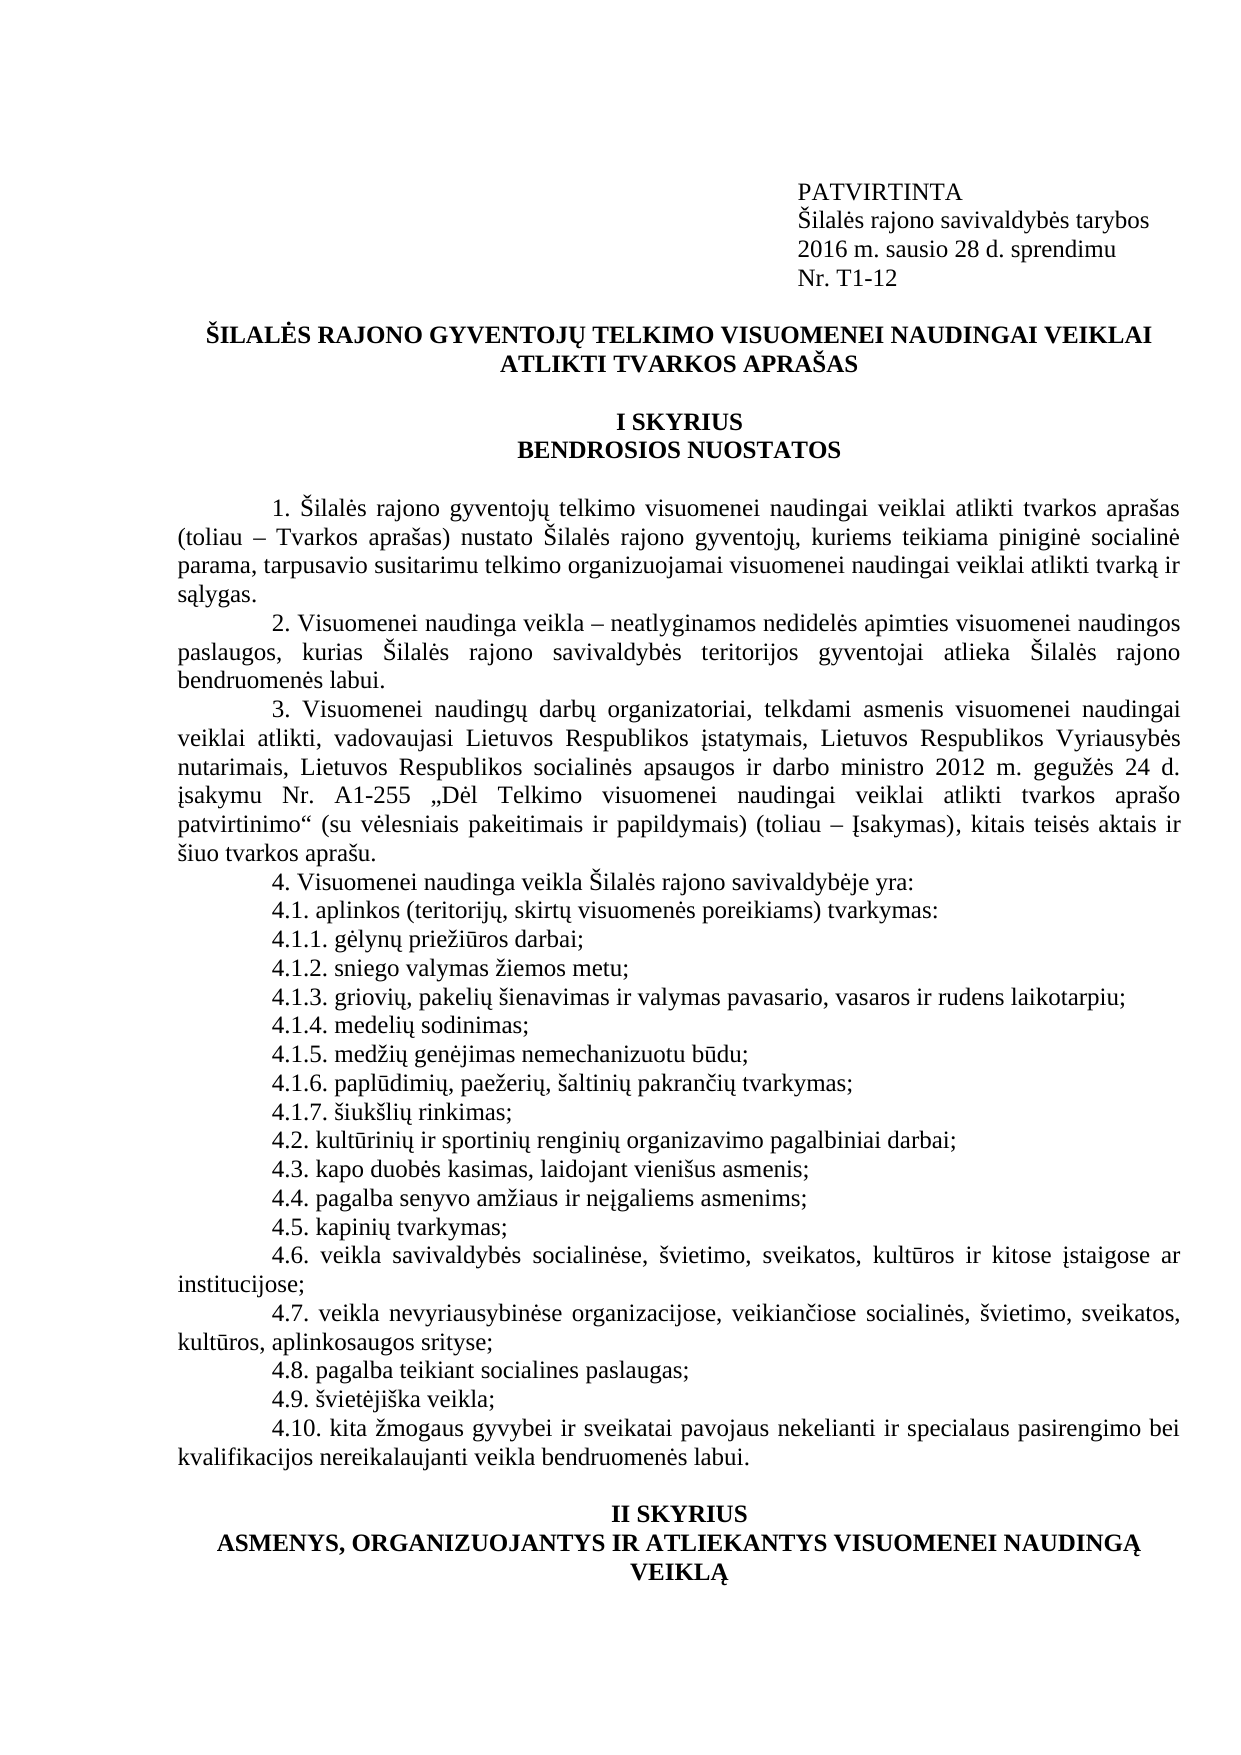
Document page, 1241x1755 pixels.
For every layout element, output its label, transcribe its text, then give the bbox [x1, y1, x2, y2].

text 4.4. pagalba senyvo amžiaus ir neįgaliems asmenims; [177, 1183, 1181, 1212]
text Šilalės rajono savivaldybės tarybos 2016 m. sausio 28 d. sprendimu [797, 206, 1181, 263]
text BENDROSIOS NUOSTATOS [177, 436, 1181, 464]
text 4.1.1. gėlynų priežiūros darbai; [177, 924, 1181, 953]
text 4.10. kita žmogaus gyvybei ir sveikatai pavojaus nekelianti ir specialaus pasirengimo bei kvalifikacijos nereikalaujanti veikla bendruomenės labui. [177, 1413, 1181, 1471]
text 1. Šilalės rajono gyventojų telkimo visuomenei naudingai veiklai atlikti tvarkos aprašas (toliau – Tvarkos aprašas) nustato Šilalės rajono gyventojų, kuriems teikiama piniginė socialinė parama, tarpusavio susitarimu telkimo organizuojamai visuomenei naudingai veiklai atlikti tvarką ir sąlygas. [177, 493, 1181, 608]
text 4. Visuomenei naudinga veikla Šilalės rajono savivaldybėje yra: [177, 867, 1181, 896]
text 4.6. veikla savivaldybės socialinėse, švietimo, sveikatos, kultūros ir kitose įstaigose ar institucijose; [177, 1241, 1181, 1298]
text 4.1.3. griovių, pakelių šienavimas ir valymas pavasario, vasaros ir rudens laikotarpiu; [177, 982, 1181, 1011]
text II SKYRIUS [177, 1499, 1181, 1528]
text 4.9. švietėjiška veikla; [177, 1384, 1181, 1413]
text 4.1.4. medelių sodinimas; [177, 1011, 1181, 1039]
text Nr. T1-12 [797, 263, 1181, 292]
text 4.3. kapo duobės kasimas, laidojant vienišus asmenis; [177, 1154, 1181, 1183]
text PATVIRTINTA [797, 177, 1181, 206]
text 4.1. aplinkos (teritorijų, skirtų visuomenės poreikiams) tvarkymas: [177, 896, 1181, 924]
text 4.7. veikla nevyriausybinėse organizacijose, veikiančiose socialinės, švietimo, sveikatos, kultūros, aplinkosaugos srityse; [177, 1298, 1181, 1356]
text 4.5. kapinių tvarkymas; [177, 1212, 1181, 1241]
text 4.1.2. sniego valymas žiemos metu; [177, 953, 1181, 982]
text 3. Visuomenei naudingų darbų organizatoriai, telkdami asmenis visuomenei naudingai veiklai atlikti, vadovaujasi Lietuvos Respublikos įstatymais, Lietuvos Respublikos Vyriausybės nutarimais, Lietuvos Respublikos socialinės apsaugos ir darbo ministro 2012 m. gegužės 24 d. įsakymu Nr. A1-255 „Dėl Telkimo visuomenei naudingai veiklai atlikti tvarkos aprašo patvirtinimo“ (su vėlesniais pakeitimais ir papildymais) (toliau – Įsakymas), kitais teisės aktais ir šiuo tvarkos aprašu. [177, 694, 1181, 867]
text I SKYRIUS [177, 407, 1181, 436]
text 2. Visuomenei naudinga veikla – neatlyginamos nedidelės apimties visuomenei naudingos paslaugos, kurias Šilalės rajono savivaldybės teritorijos gyventojai atlieka Šilalės rajono bendruomenės labui. [177, 608, 1181, 694]
text ŠILALĖS RAJONO GYVENTOJŲ TELKIMO VISUOMENEI NAUDINGAI VEIKLAI ATLIKTI TVARKOS APRAŠAS [177, 321, 1181, 378]
text 4.1.6. paplūdimių, paežerių, šaltinių pakrančių tvarkymas; [177, 1068, 1181, 1097]
text ASMENYS, ORGANIZUOJANTYS IR ATLIEKANTYS VISUOMENEI NAUDINGĄ VEIKLĄ [177, 1528, 1181, 1586]
text 4.8. pagalba teikiant socialines paslaugas; [177, 1356, 1181, 1384]
text 4.2. kultūrinių ir sportinių renginių organizavimo pagalbiniai darbai; [177, 1126, 1181, 1154]
text 4.1.7. šiukšlių rinkimas; [177, 1097, 1181, 1126]
text 4.1.5. medžių genėjimas nemechanizuotu būdu; [177, 1039, 1181, 1068]
